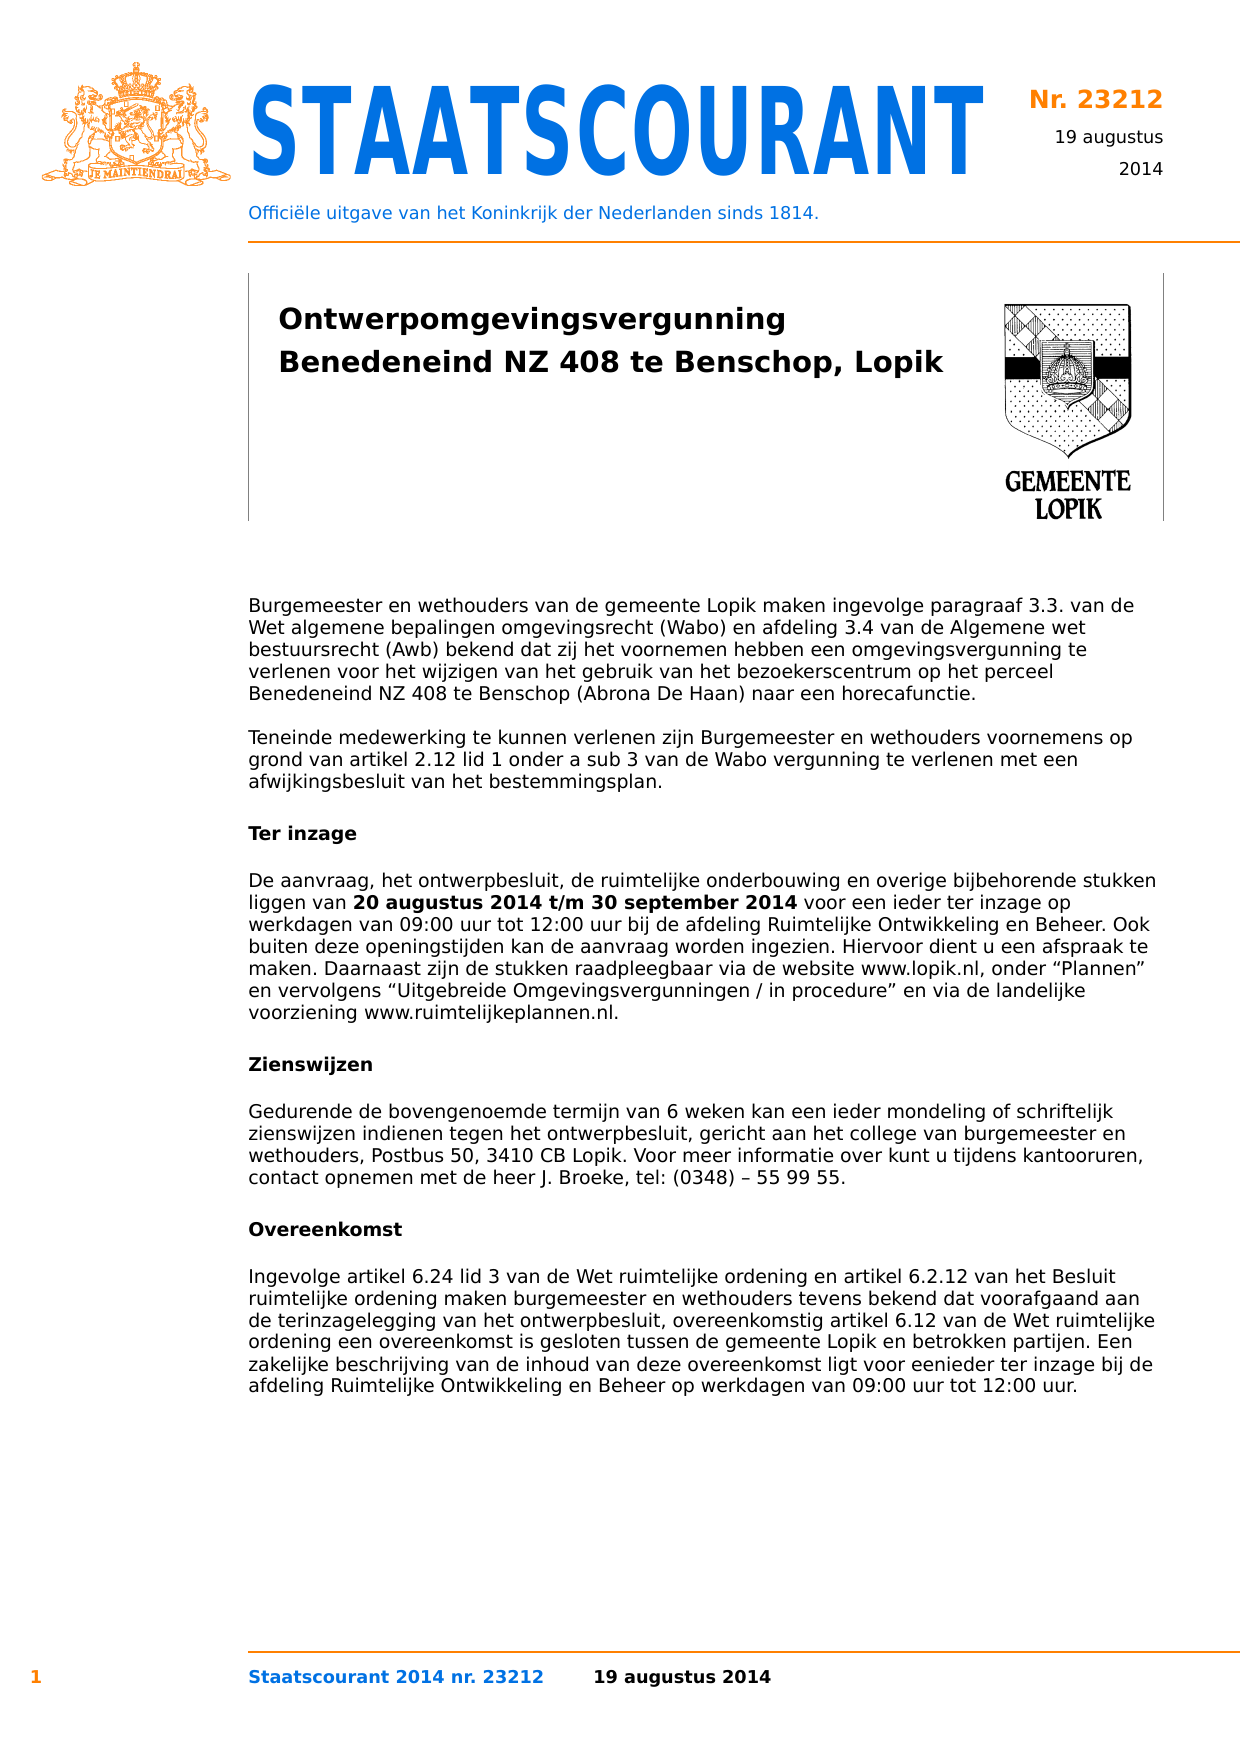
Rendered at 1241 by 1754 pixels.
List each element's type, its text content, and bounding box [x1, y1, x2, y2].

table_header STAATSCOURANT [248, 62, 998, 203]
table_header [25, 62, 248, 241]
text Teneinde medewerking te kunnen verlenen zijn Burgemeester en wethouders voornemens op grond van artikel 2.12 lid 1 onder a sub 3 van de Wabo vergunning te verlenen met een afwijkingsbesluit van het bestemmingsplan. [248, 727, 1163, 793]
text Gedurende de bovengenoemde termijn van 6 weken kan een ieder mondeling of schriftelijk zienswijzen indienen tegen het ontwerpbesluit, gericht aan het college van burgemeester en wethouders, Postbus 50, 3410 CB Lopik. Voor meer informatie over kunt u tijdens kantooruren, contact opnemen met de heer J. Broeke, tel: (0348) – 55 99 55. [248, 1101, 1163, 1188]
picture [41, 62, 231, 186]
text Burgemeester en wethouders van de gemeente Lopik maken ingevolge paragraaf 3.3. van de Wet algemene bepalingen omgevingsrecht (Wabo) en afdeling 3.4 van de Algemene wet bestuursrecht (Awb) bekend dat zij het voornemen hebben een omgevingsvergunning te verlenen voor het wijzigen van het gebruik van het bezoekerscentrum op het perceel Benedeneind NZ 408 te Benschop (Abrona De Haan) naar een horecafunctie. [248, 595, 1163, 705]
table_cell 19 augustus [998, 121, 1240, 153]
table_cell 2014 [998, 153, 1240, 203]
picture [1003, 302, 1134, 521]
text De aanvraag, het ontwerpbesluit, de ruimtelijke onderbouwing en overige bijbehorende stukken liggen van 20 augustus 2014 t/m 30 september 2014 voor een ieder ter inzage op werkdagen van 09:00 uur tot 12:00 uur bij de afdeling Ruimtelijke Ontwikkeling en Beheer. Ook buiten deze openingstijden kan de aanvraag worden ingezien. Hiervoor dient u een afspraak te maken. Daarnaast zijn de stukken raadpleegbaar via de website www.lopik.nl, onder “Plannen” en vervolgens “Uitgebreide Omgevingsvergunningen / in procedure” en via de landelijke voorziening www.ruimtelijkeplannen.nl. [248, 870, 1163, 1024]
table_header Nr. 23212 [998, 62, 1240, 121]
subtitle Ter inzage [248, 823, 1163, 845]
table_cell Officiële uitgave van het Koninkrijk der Nederlanden sinds 1814. [248, 203, 1240, 241]
subtitle Ontwerpomgevingsvergunning Benedeneind NZ 408 te Benschop, Lopik [249, 273, 1163, 521]
text Ingevolge artikel 6.24 lid 3 van de Wet ruimtelijke ordening en artikel 6.2.12 van het Besluit ruimtelijke ordening maken burgemeester en wethouders tevens bekend dat voorafgaand aan de terinzagelegging van het ontwerpbesluit, overeenkomstig artikel 6.12 van de Wet ruimtelijke ordening een overeenkomst is gesloten tussen de gemeente Lopik en betrokken partijen. Een zakelijke beschrijving van de inhoud van deze overeenkomst ligt voor eenieder ter inzage bij de afdeling Ruimtelijke Ontwikkeling en Beheer op werkdagen van 09:00 uur tot 12:00 uur. [248, 1266, 1163, 1397]
subtitle Zienswijzen [248, 1054, 1163, 1076]
subtitle Overeenkomst [248, 1218, 1163, 1241]
